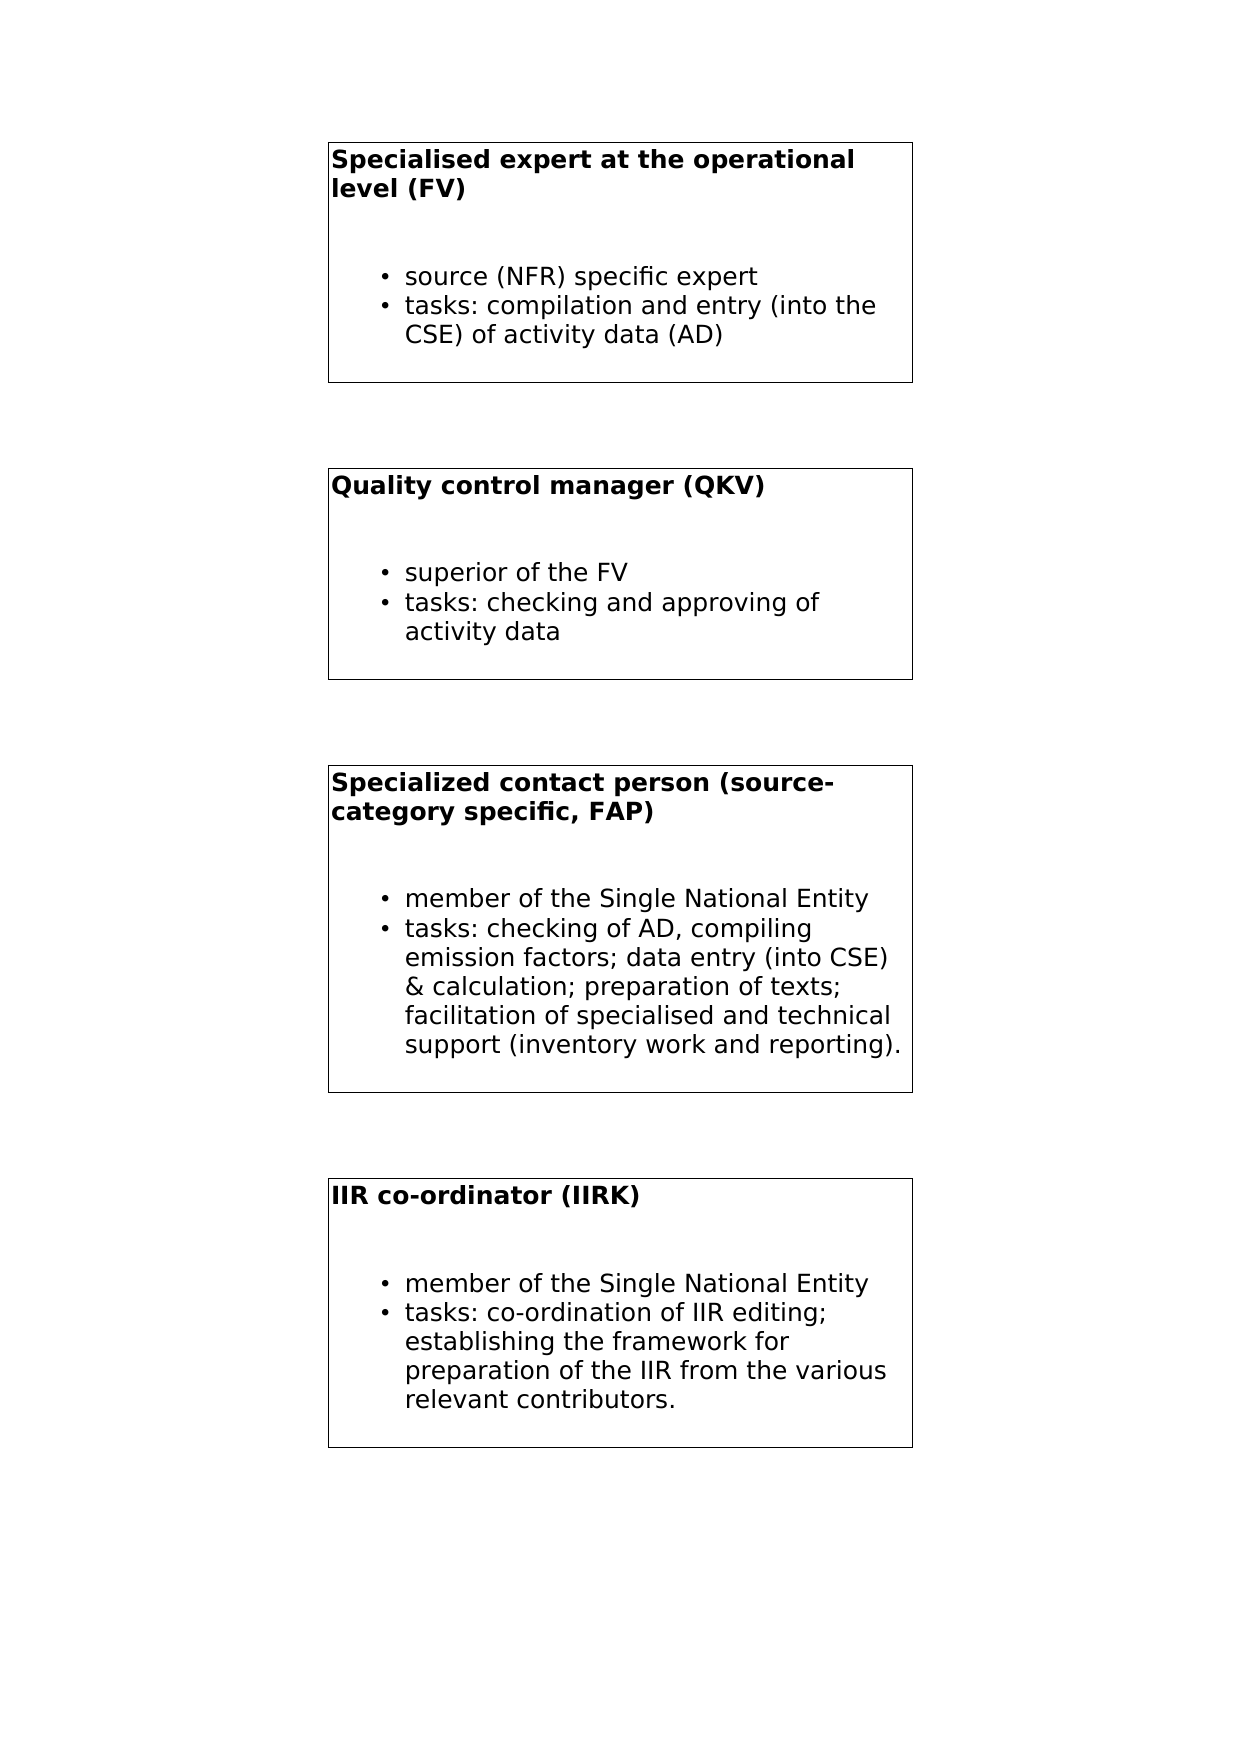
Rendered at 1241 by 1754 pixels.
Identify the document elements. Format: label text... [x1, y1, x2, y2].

table_header Specialised expert at the operational level (FV) source (NFR) specific expert tasks: compilation and entry (into the CSE) of activity data (AD) [329, 143, 912, 382]
table_header Specialized contact person (source-category specific, FAP) member of the Single National Entity tasks: checking of AD, compiling emission factors; data entry (into CSE) & calculation; preparation of texts; facilitation of specialised and technical support (inventory work and reporting). [329, 766, 912, 1092]
table_header Quality control manager (QKV) superior of the FV tasks: checking and approving of activity data [329, 469, 912, 678]
table_header IIR co-ordinator (IIRK) member of the Single National Entity tasks: co-ordination of IIR editing; establishing the framework for preparation of the IIR from the various relevant contributors. [329, 1179, 912, 1447]
